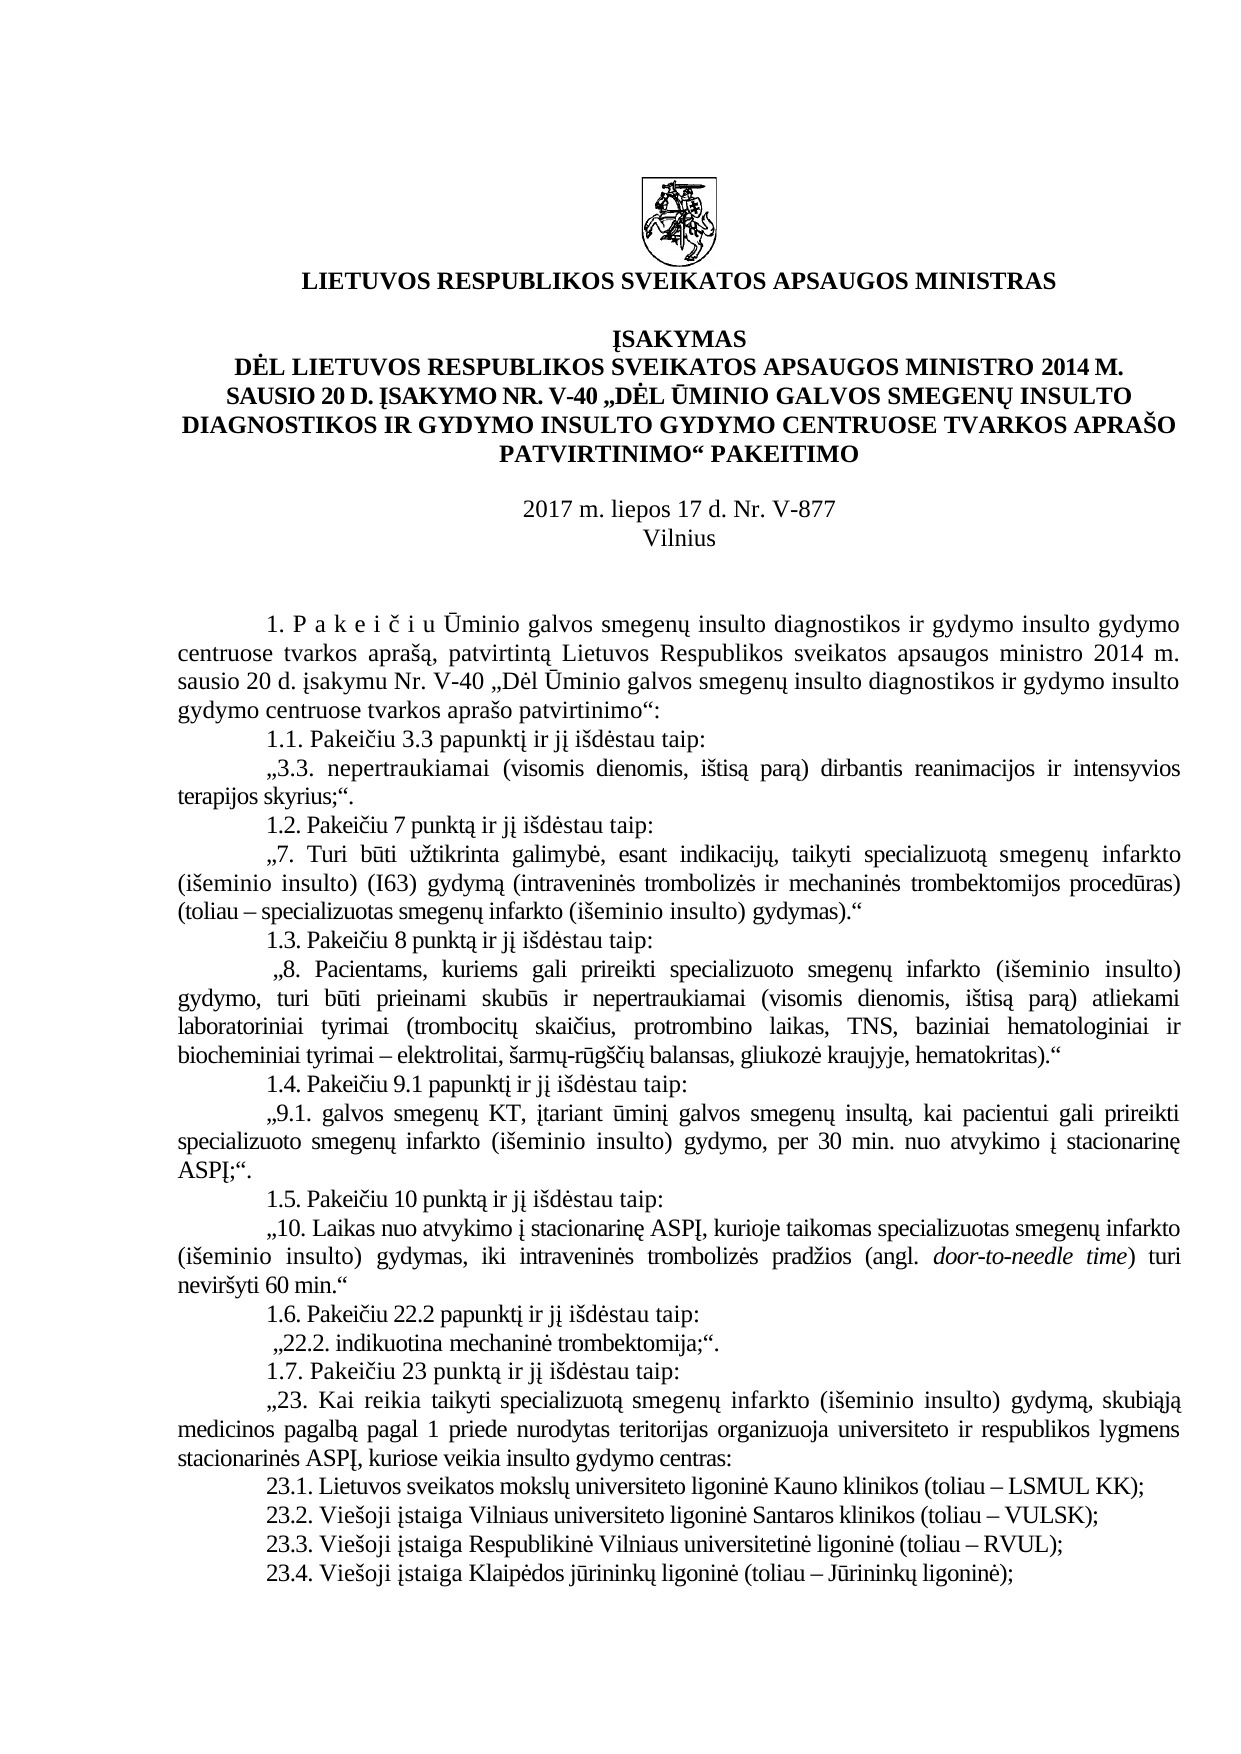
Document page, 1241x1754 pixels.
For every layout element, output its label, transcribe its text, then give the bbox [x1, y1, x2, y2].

text „9.1. galvos smegenų KT, įtariant ūminį galvos smegenų insultą, kai pacientui gali prireikti specializuoto smegenų infarkto (išeminio insulto) gydymo, per 30 min. nuo atvykimo į stacionarinę ASPĮ;“. [177, 1098, 1181, 1184]
text „22.2. indikuotina mechaninė trombektomija;“. [177, 1328, 1181, 1356]
text DĖL LIETUVOS RESPUBLIKOS SVEIKATOS APSAUGOS MINISTRO 2014 M. [177, 352, 1181, 381]
text LIETUVOS RESPUBLIKOS SVEIKATOS APSAUGOS MINISTRAS [177, 266, 1181, 295]
text 1. P a k e i č i u Ūminio galvos smegenų insulto diagnostikos ir gydymo insulto gydymo centruose tvarkos aprašą, patvirtintą Lietuvos Respublikos sveikatos apsaugos ministro 2014 m. sausio 20 d. įsakymu Nr. V-40 „Dėl Ūminio galvos smegenų insulto diagnostikos ir gydymo insulto gydymo centruose tvarkos aprašo patvirtinimo“: [177, 609, 1181, 724]
text 2017 m. liepos 17 d. Nr. V-877 [177, 494, 1181, 523]
text 1.3. Pakeičiu 8 punktą ir jį išdėstau taip: [177, 925, 1181, 954]
text „10. Laikas nuo atvykimo į stacionarinę ASPĮ, kurioje taikomas specializuotas smegenų infarkto (išeminio insulto) gydymas, iki intraveninės trombolizės pradžios (angl. door-to-needle time) turi neviršyti 60 min.“ [177, 1213, 1181, 1299]
text 1.2. Pakeičiu 7 punktą ir jį išdėstau taip: [177, 810, 1181, 839]
text 23.1. Lietuvos sveikatos mokslų universiteto ligoninė Kauno klinikos (toliau – LSMUL KK); [177, 1471, 1181, 1500]
text 23.2. Viešoji įstaiga Vilniaus universiteto ligoninė Santaros klinikos (toliau – VULSK); [177, 1500, 1181, 1529]
text SAUSIO 20 D. ĮSAKYMO NR. V-40 „DĖL ŪMINIO GALVOS SMEGENŲ INSULTO DIAGNOSTIKOS IR GYDYMO INSULTO GYDYMO CENTRUOSE TVARKOS APRAŠO PATVIRTINIMO“ PAKEITIMO [177, 381, 1181, 467]
text 1.4. Pakeičiu 9.1 papunktį ir jį išdėstau taip: [177, 1069, 1181, 1098]
text 1.5. Pakeičiu 10 punktą ir jį išdėstau taip: [177, 1184, 1181, 1213]
text „7. Turi būti užtikrinta galimybė, esant indikacijų, taikyti specializuotą smegenų infarkto (išeminio insulto) (I63) gydymą (intraveninės trombolizės ir mechaninės trombektomijos procedūras) (toliau – specializuotas smegenų infarkto (išeminio insulto) gydymas).“ [177, 839, 1181, 925]
text ĮSAKYMAS [177, 324, 1181, 352]
text 1.6. Pakeičiu 22.2 papunktį ir jį išdėstau taip: [177, 1299, 1181, 1328]
text „3.3. nepertraukiamai (visomis dienomis, ištisą parą) dirbantis reanimacijos ir intensyvios terapijos skyrius;“. [177, 753, 1181, 810]
text Vilnius [177, 523, 1181, 551]
text „8. Pacientams, kuriems gali prireikti specializuoto smegenų infarkto (išeminio insulto) gydymo, turi būti prieinami skubūs ir nepertraukiamai (visomis dienomis, ištisą parą) atliekami laboratoriniai tyrimai (trombocitų skaičius, protrombino laikas, TNS, baziniai hematologiniai ir biocheminiai tyrimai – elektrolitai, šarmų-rūgščių balansas, gliukozė kraujyje, hematokritas).“ [177, 954, 1181, 1069]
text 23.4. Viešoji įstaiga Klaipėdos jūrininkų ligoninė (toliau – Jūrininkų ligoninė); [177, 1558, 1181, 1586]
text 1.1. Pakeičiu 3.3 papunktį ir jį išdėstau taip: [177, 724, 1181, 753]
text 1.7. Pakeičiu 23 punktą ir jį išdėstau taip: [177, 1356, 1181, 1385]
text 23.3. Viešoji įstaiga Respublikinė Vilniaus universitetinė ligoninė (toliau – RVUL); [177, 1529, 1181, 1558]
text „23. Kai reikia taikyti specializuotą smegenų infarkto (išeminio insulto) gydymą, skubiąją medicinos pagalbą pagal 1 priede nurodytas teritorijas organizuoja universiteto ir respublikos lygmens stacionarinės ASPĮ, kuriose veikia insulto gydymo centras: [177, 1385, 1181, 1471]
